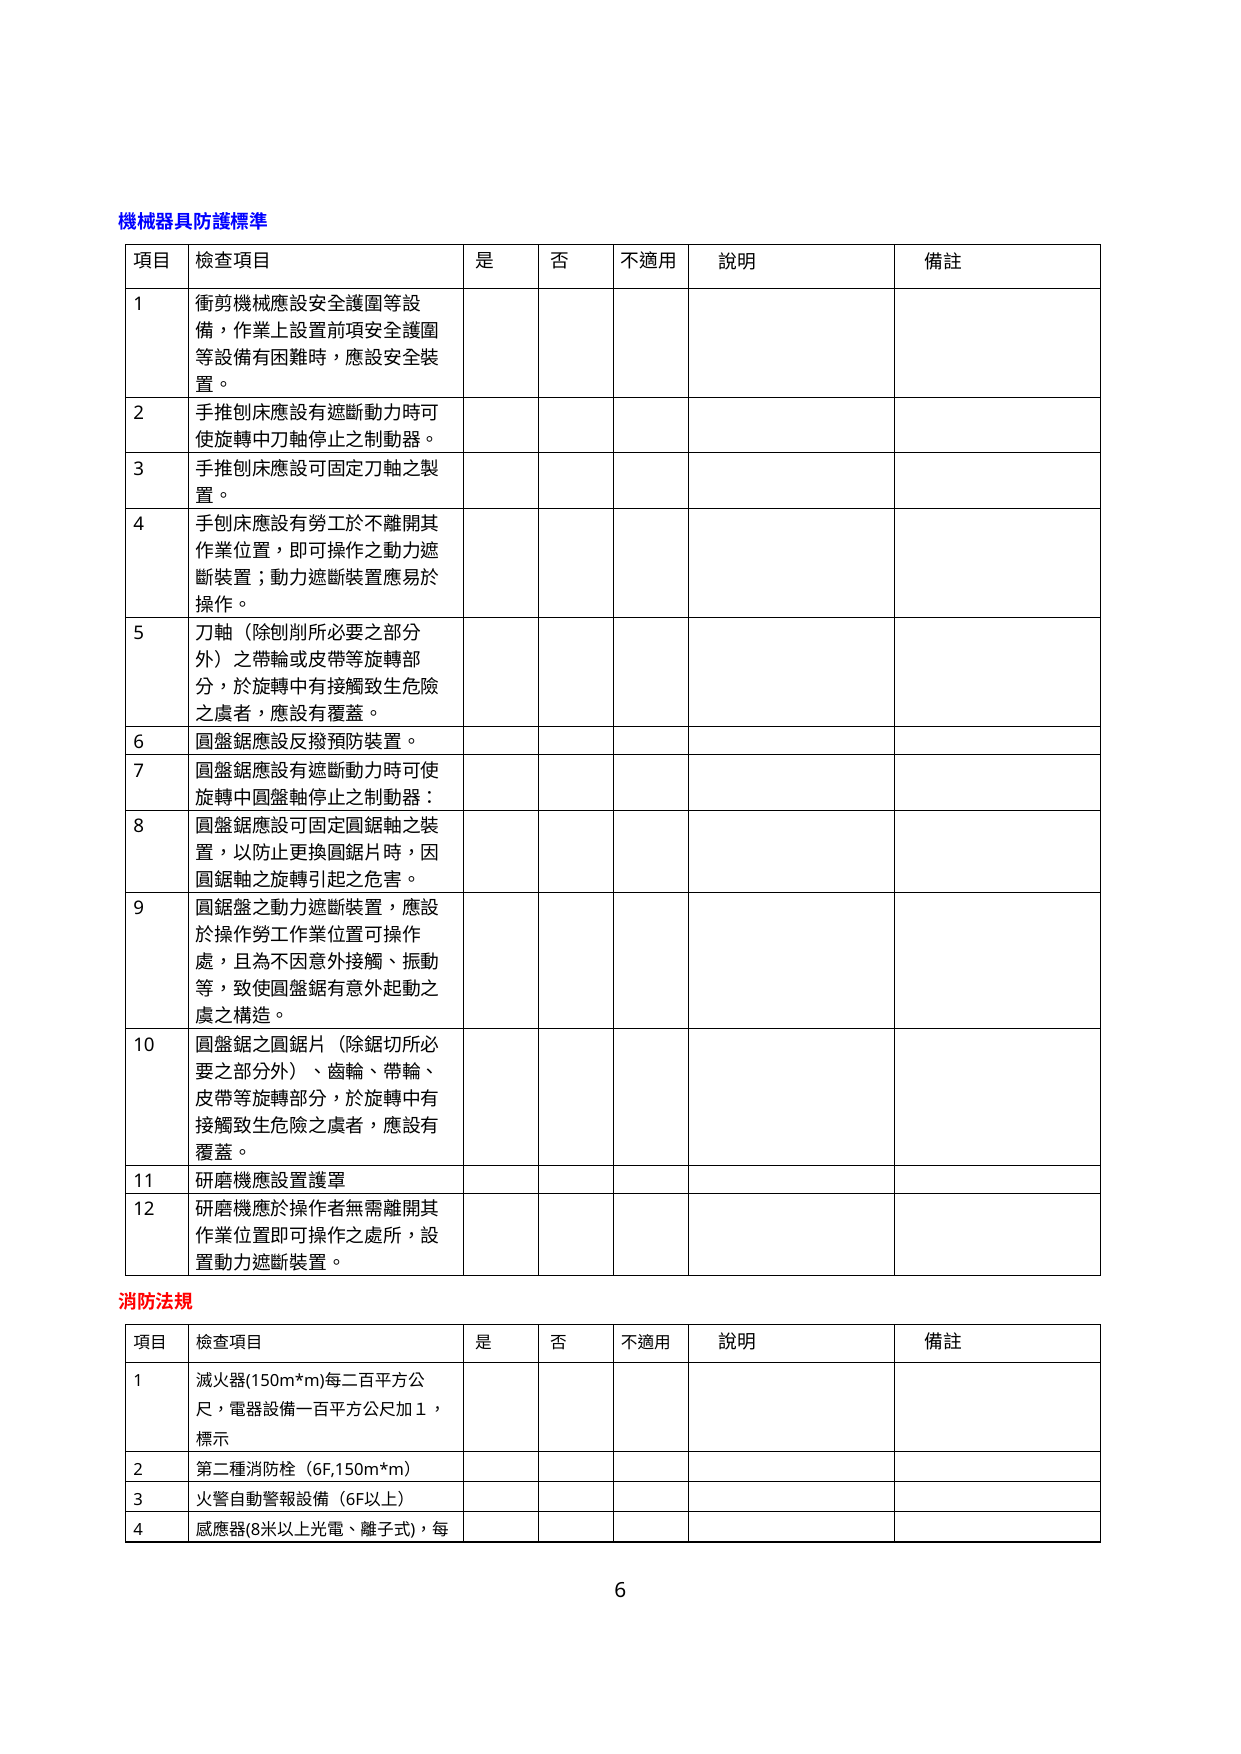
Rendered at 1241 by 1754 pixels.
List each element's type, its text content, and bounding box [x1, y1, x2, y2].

table_cell [539, 453, 613, 507]
table_cell [614, 755, 688, 809]
table_cell [464, 755, 538, 809]
table_cell 火警自動警報設備（6F以上） [189, 1482, 463, 1511]
table_cell [464, 893, 538, 1028]
table_cell [895, 1452, 1100, 1481]
table_cell 圓盤鋸應設有遮斷動力時可使旋轉中圓盤軸停止之制動器： [189, 755, 463, 809]
table_cell [539, 1029, 613, 1165]
table_cell [614, 1452, 688, 1481]
table_cell [614, 1512, 688, 1541]
table_cell [895, 811, 1100, 892]
table_cell [539, 1194, 613, 1275]
table_cell [689, 1166, 894, 1193]
table_cell 圓鋸盤之動力遮斷裝置，應設於操作勞工作業位置可操作處，且為不因意外接觸、振動等，致使圓盤鋸有意外起動之虞之構造。 [189, 893, 463, 1028]
table_cell [539, 811, 613, 892]
table_cell [464, 727, 538, 754]
table_header 否 [539, 245, 613, 288]
table_header 項目 [126, 1325, 188, 1362]
table_cell 3 [126, 453, 188, 507]
table_cell [539, 1452, 613, 1481]
table_cell [895, 1029, 1100, 1165]
table_cell 8 [126, 811, 188, 892]
table_cell 研磨機應設置護罩 [189, 1166, 463, 1193]
table_cell [464, 289, 538, 397]
table_cell [689, 289, 894, 397]
table_cell [464, 398, 538, 452]
table_cell 手刨床應設有勞工於不離開其作業位置，即可操作之動力遮斷裝置；動力遮斷裝置應易於操作。 [189, 509, 463, 617]
table_cell [689, 1194, 894, 1275]
table_cell [689, 1363, 894, 1451]
table_header 是 [464, 1325, 538, 1362]
table_cell [614, 1029, 688, 1165]
table_cell [614, 727, 688, 754]
table_cell 2 [126, 398, 188, 452]
table_cell [689, 893, 894, 1028]
table_cell [895, 398, 1100, 452]
table_cell [464, 811, 538, 892]
table_cell [464, 1363, 538, 1451]
table_cell [464, 1452, 538, 1481]
table_cell 10 [126, 1029, 188, 1165]
table_cell [614, 893, 688, 1028]
table_header 否 [539, 1325, 613, 1362]
table_cell [539, 398, 613, 452]
table_cell [689, 618, 894, 726]
table_header 項目 [126, 245, 188, 288]
table_cell 4 [126, 1512, 188, 1541]
table_cell [539, 289, 613, 397]
table_cell [614, 398, 688, 452]
table_cell [895, 1363, 1100, 1451]
table_cell [614, 453, 688, 507]
table_cell [539, 1363, 613, 1451]
table_cell 圓盤鋸應設可固定圓鋸軸之裝置，以防止更換圓鋸片時，因圓鋸軸之旋轉引起之危害。 [189, 811, 463, 892]
table_cell [464, 1194, 538, 1275]
table_cell [464, 1029, 538, 1165]
table_cell [689, 398, 894, 452]
table_cell [464, 1166, 538, 1193]
table_cell 手推刨床應設可固定刀軸之製置。 [189, 453, 463, 507]
table_cell [464, 453, 538, 507]
table_cell 1 [126, 289, 188, 397]
text 機械器具防護標準 [118, 207, 1122, 234]
table_cell [614, 1363, 688, 1451]
table_cell [539, 509, 613, 617]
table_cell 4 [126, 509, 188, 617]
table_cell [539, 755, 613, 809]
table_header 不適用 [614, 1325, 688, 1362]
table_cell [689, 1512, 894, 1541]
table_header 說明 [689, 1325, 894, 1362]
table_cell 6 [126, 727, 188, 754]
table_cell 手推刨床應設有遮斷動力時可使旋轉中刀軸停止之制動器。 [189, 398, 463, 452]
table_cell [614, 289, 688, 397]
table_cell [895, 1194, 1100, 1275]
table_cell [689, 727, 894, 754]
table_cell 2 [126, 1452, 188, 1481]
table_cell [614, 1482, 688, 1511]
table_cell [614, 618, 688, 726]
table_cell [614, 1194, 688, 1275]
table_cell 1 [126, 1363, 188, 1451]
table_cell 感應器(8米以上光電、離子式)，每 [189, 1512, 463, 1541]
table_cell [895, 1482, 1100, 1511]
table_cell [464, 1482, 538, 1511]
table_cell 滅火器(150m*m)每二百平方公尺，電器設備一百平方公尺加１，標示 [189, 1363, 463, 1451]
text 消防法規 [118, 1287, 1122, 1314]
table_header 是 [464, 245, 538, 288]
table_cell 11 [126, 1166, 188, 1193]
table_cell [895, 509, 1100, 617]
table_cell 研磨機應於操作者無需離開其作業位置即可操作之處所，設置動力遮斷裝置。 [189, 1194, 463, 1275]
table_cell [895, 893, 1100, 1028]
table_header 檢查項目 [189, 245, 463, 288]
table_cell [895, 289, 1100, 397]
table_header 檢查項目 [189, 1325, 463, 1362]
table_cell [614, 811, 688, 892]
table_cell [689, 509, 894, 617]
table_cell [539, 1482, 613, 1511]
table_cell [895, 453, 1100, 507]
table_cell [689, 1452, 894, 1481]
table_cell [539, 1166, 613, 1193]
table_cell 第二種消防栓（6F,150m*m） [189, 1452, 463, 1481]
table_cell 圓盤鋸應設反撥預防裝置。 [189, 727, 463, 754]
table_header 說明 [689, 245, 894, 288]
table_cell [689, 811, 894, 892]
table_header 備註 [895, 1325, 1100, 1362]
table_cell [464, 509, 538, 617]
table_cell [895, 1512, 1100, 1541]
table_cell 圓盤鋸之圓鋸片（除鋸切所必要之部分外）、齒輪、帶輪、皮帶等旋轉部分，於旋轉中有接觸致生危險之虞者，應設有覆蓋。 [189, 1029, 463, 1165]
table_cell [464, 618, 538, 726]
table_cell [689, 755, 894, 809]
table_header 備註 [895, 245, 1100, 288]
table_cell [539, 893, 613, 1028]
table_cell [539, 1512, 613, 1541]
table_cell [895, 727, 1100, 754]
table_cell [689, 1482, 894, 1511]
table_cell 3 [126, 1482, 188, 1511]
table_cell [689, 453, 894, 507]
table_cell [539, 727, 613, 754]
table_cell [895, 618, 1100, 726]
table_cell 7 [126, 755, 188, 809]
table_cell [614, 509, 688, 617]
table_cell 12 [126, 1194, 188, 1275]
table_header 不適用 [614, 245, 688, 288]
table_cell 衝剪機械應設安全護圍等設備，作業上設置前項安全護圍等設備有困難時，應設安全裝置。 [189, 289, 463, 397]
table_cell [689, 1029, 894, 1165]
table_cell 9 [126, 893, 188, 1028]
table_cell 5 [126, 618, 188, 726]
table_cell [464, 1512, 538, 1541]
table_cell [895, 1166, 1100, 1193]
table_cell [614, 1166, 688, 1193]
table_cell [895, 755, 1100, 809]
table_cell 刀軸（除刨削所必要之部分外）之帶輪或皮帶等旋轉部分，於旋轉中有接觸致生危險之虞者，應設有覆蓋。 [189, 618, 463, 726]
table_cell [539, 618, 613, 726]
